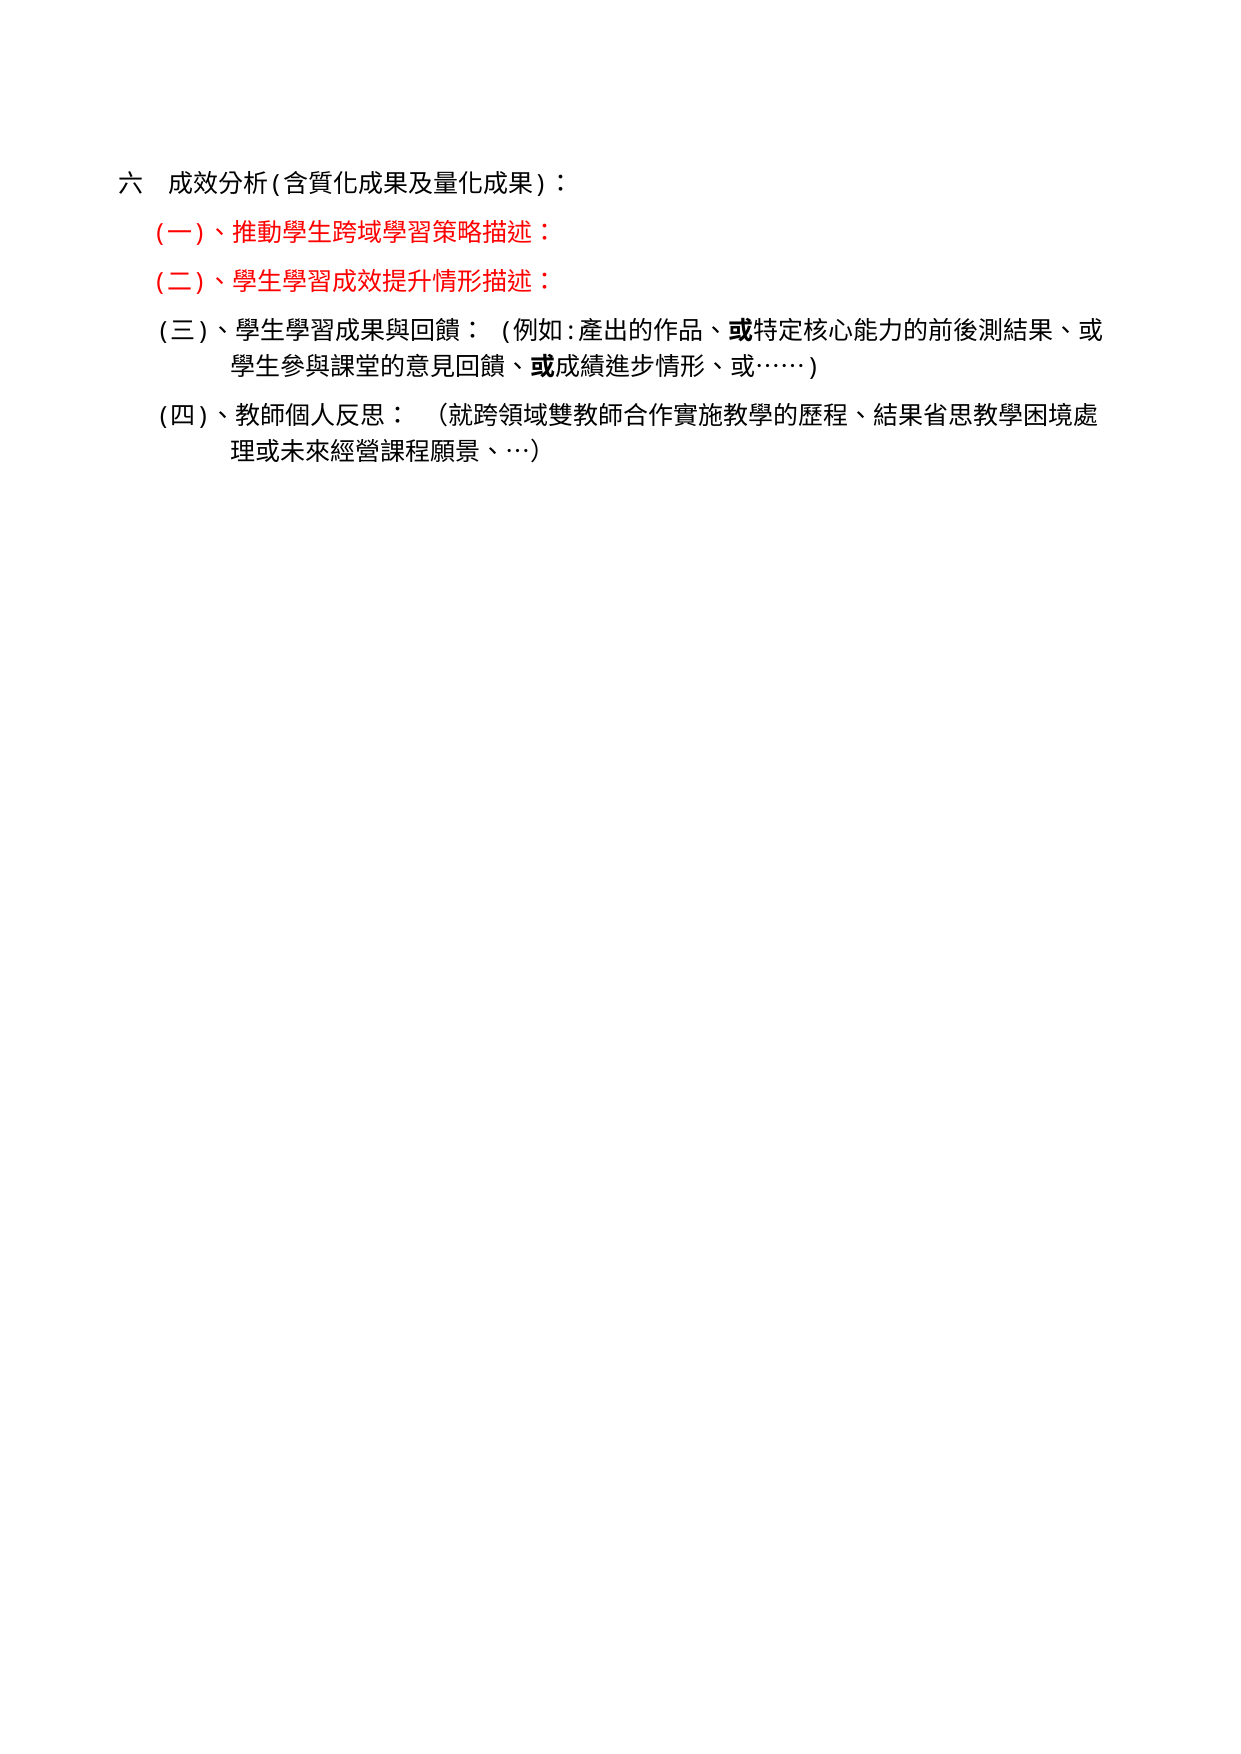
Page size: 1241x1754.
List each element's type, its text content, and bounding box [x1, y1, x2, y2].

text (四)、教師個人反思： （就跨領域雙教師合作實施教學的歷程、結果省思教學困境處理或未來經營課程願景、…） [156, 395, 1122, 468]
text (三)、學生學習成果與回饋： (例如:產出的作品、或特定核心能力的前後測結果、或學生參與課堂的意見回饋、或成績進步情形、或……) [156, 310, 1122, 383]
text (二)、學生學習成效提升情形描述： [118, 261, 1122, 298]
text (一)、推動學生跨域學習策略描述： [118, 213, 1122, 249]
list 成效分析(含質化成果及量化成果)： [118, 164, 1122, 200]
